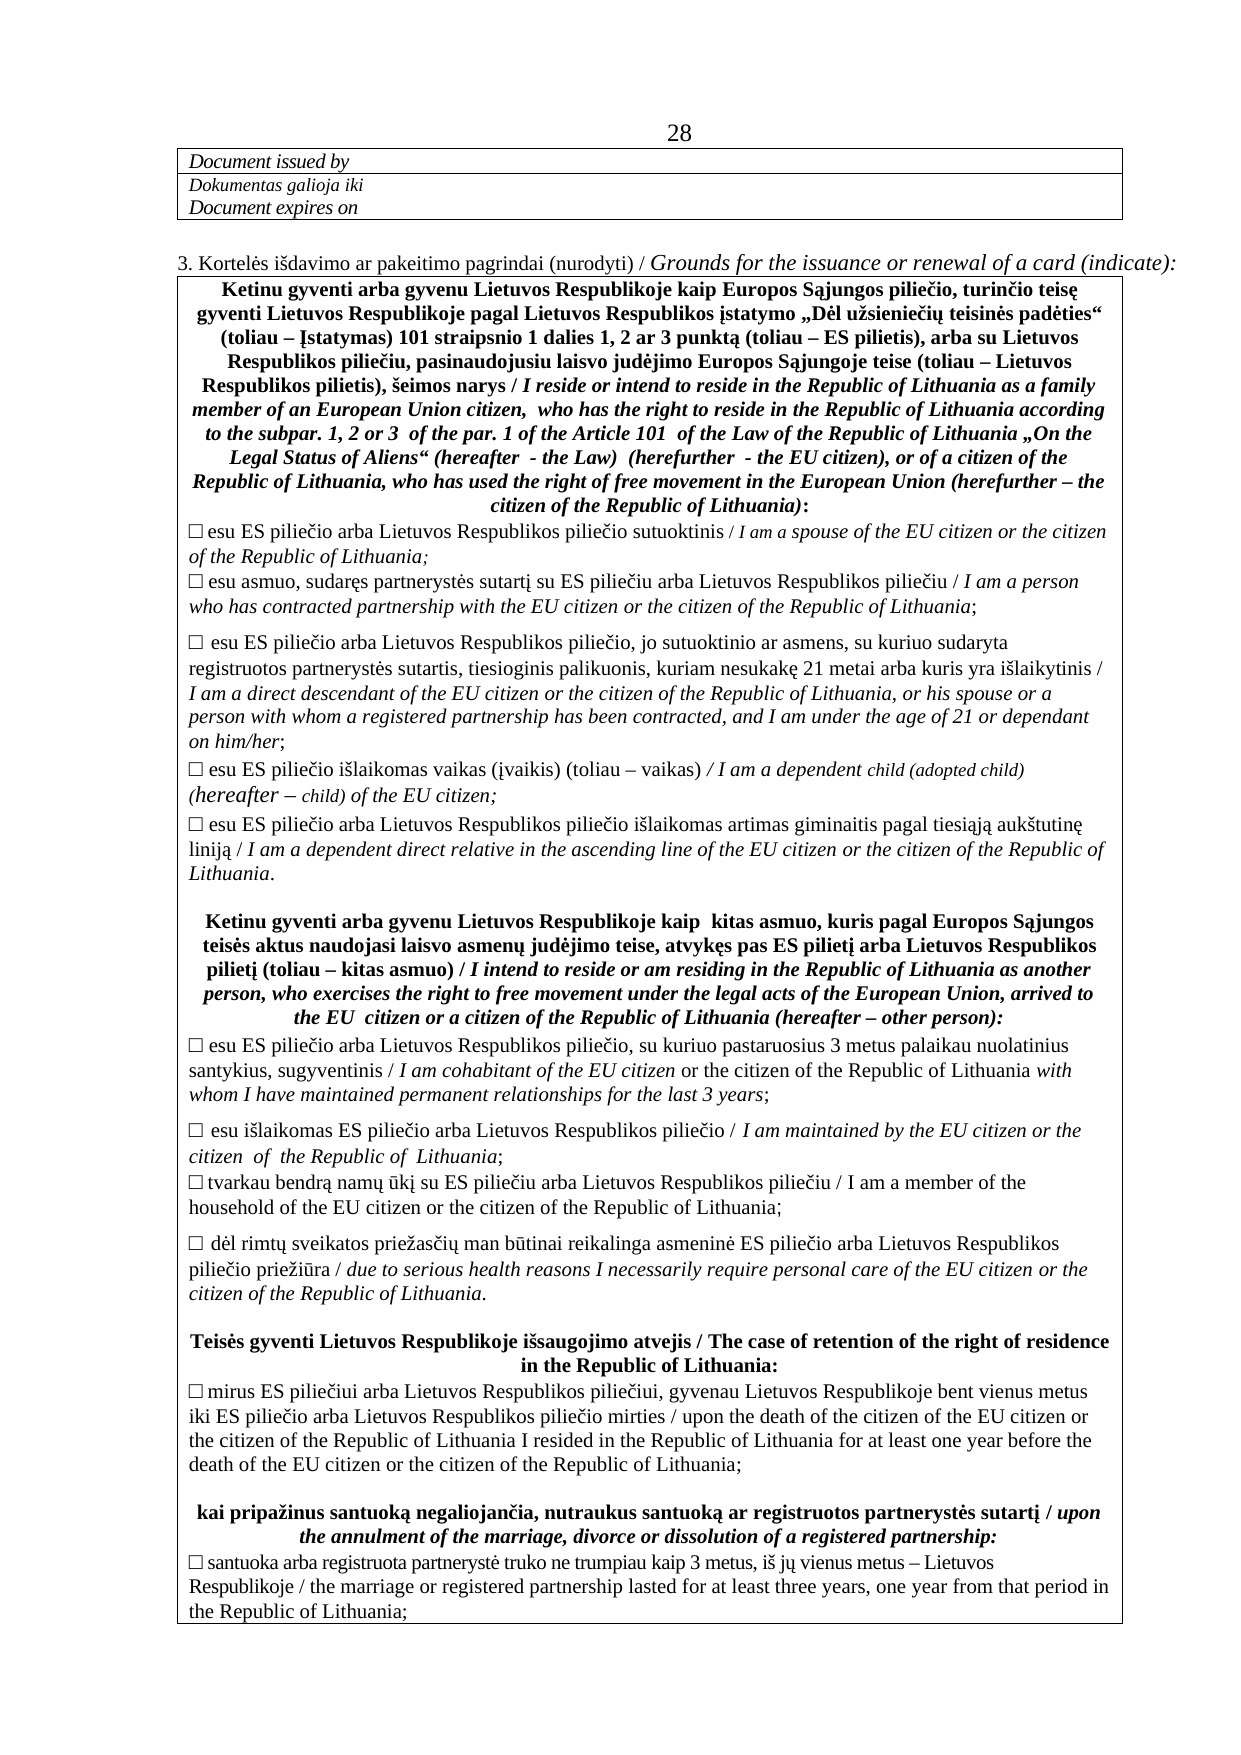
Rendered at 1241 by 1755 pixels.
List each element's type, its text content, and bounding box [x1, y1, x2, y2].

table_cell Document issued by [178, 149, 1122, 173]
text 3. Kortelės išdavimo ar pakeitimo pagrindai (nurodyti) / Grounds for the issuance or renewal of a card (indicate): [177, 249, 1181, 276]
table_header Ketinu gyventi arba gyvenu Lietuvos Respublikoje kaip Europos Sąjungos piliečio, turinčio teisę gyventi Lietuvos Respublikoje pagal Lietuvos Respublikos įstatymo „Dėl užsieniečių teisinės padėties“ (toliau – Įstatymas) 101 straipsnio 1 dalies 1, 2 ar 3 punktą (toliau – ES pilietis), arba su Lietuvos Respublikos piliečiu, pasinaudojusiu laisvo judėjimo Europos Sąjungoje teise (toliau – Lietuvos Respublikos pilietis), šeimos narys / I reside or intend to reside in the Republic of Lithuania as a family member of an European Union citizen, who has the right to reside in the Republic of Lithuania according to the subpar. 1, 2 or 3 of the par. 1 of the Article 101 of the Law of the Republic of Lithuania „On the Legal Status of Aliens“ (hereafter - the Law) (herefurther - the EU citizen), or of a citizen of the Republic of Lithuania, who has used the right of free movement in the European Union (herefurther – the citizen of the Republic of Lithuania): □[] esu ES piliečio arba Lietuvos Respublikos piliečio sutuoktinis / I am a spouse of the EU citizen or the citizen of the Republic of Lithuania; □[] esu asmuo, sudaręs partnerystės sutartį su ES piliečiu arba Lietuvos Respublikos piliečiu / I am a person who has contracted partnership with the EU citizen or the citizen of the Republic of Lithuania; □[] esu ES piliečio arba Lietuvos Respublikos piliečio, jo sutuoktinio ar asmens, su kuriuo sudaryta registruotos partnerystės sutartis, tiesioginis palikuonis, kuriam nesukakę 21 metai arba kuris yra išlaikytinis / I am a direct descendant of the EU citizen or the citizen of the Republic of Lithuania, or his spouse or a person with whom a registered partnership has been contracted, and I am under the age of 21 or dependant on him/her; □[] esu ES piliečio išlaikomas vaikas (įvaikis) (toliau – vaikas) / I am a dependent child (adopted child) (hereafter – child) of the EU citizen; □[] esu ES piliečio arba Lietuvos Respublikos piliečio išlaikomas artimas giminaitis pagal tiesiąją aukštutinę liniją / I am a dependent direct relative in the ascending line of the EU citizen or the citizen of the Republic of Lithuania. Ketinu gyventi arba gyvenu Lietuvos Respublikoje kaip kitas asmuo, kuris pagal Europos Sąjungos teisės aktus naudojasi laisvo asmenų judėjimo teise, atvykęs pas ES pilietį arba Lietuvos Respublikos pilietį (toliau – kitas asmuo) / I intend to reside or am residing in the Republic of Lithuania as another person, who exercises the right to free movement under the legal acts of the European Union, arrived to the EU citizen or a citizen of the Republic of Lithuania (hereafter – other person): □[] esu ES piliečio arba Lietuvos Respublikos piliečio, su kuriuo pastaruosius 3 metus palaikau nuolatinius santykius, sugyventinis / I am cohabitant of the EU citizen or the citizen of the Republic of Lithuania with whom I have maintained permanent relationships for the last 3 years; □[] esu išlaikomas ES piliečio arba Lietuvos Respublikos piliečio / I am maintained by the EU citizen or the citizen of the Republic of Lithuania; □[] tvarkau bendrą namų ūkį su ES piliečiu arba Lietuvos Respublikos piliečiu / I am a member of the household of the EU citizen or the citizen of the Republic of Lithuania; □[] dėl rimtų sveikatos priežasčių man būtinai reikalinga asmeninė ES piliečio arba Lietuvos Respublikos piliečio priežiūra / due to serious health reasons I necessarily require personal care of the EU citizen or the citizen of the Republic of Lithuania. Teisės gyventi Lietuvos Respublikoje išsaugojimo atvejis / The case of retention of the right of residence in the Republic of Lithuania: □[] mirus ES piliečiui arba Lietuvos Respublikos piliečiui, gyvenau Lietuvos Respublikoje bent vienus metus iki ES piliečio arba Lietuvos Respublikos piliečio mirties / upon the death of the citizen of the EU citizen or the citizen of the Republic of Lithuania I resided in the Republic of Lithuania for at least one year before the death of the EU citizen or the citizen of the Republic of Lithuania; kai pripažinus santuoką negaliojančia, nutraukus santuoką ar registruotos partnerystės sutartį / upon the annulment of the marriage, divorce or dissolution of a registered partnership: □[] santuoka arba registruota partnerystė truko ne trumpiau kaip 3 metus, iš jų vienus metus – Lietuvos Respublikoje / the marriage or registered partnership lasted for at least three years, one year from that period in the Republic of Lithuania; □[] globoju ar rūpinuosi ES piliečio arba Lietuvos Respublikos piliečio vaikais / the children of the EU citizen or the citizen of the Republic of Lithuania have been placed under my guardianship/custody; □[] santuokos nutraukimas įvyko dėl kito sutuoktinio (ES piliečio arba Lietuvos Respublikos piliečio) kaltės / the divorce occurred due to the fault of the other spouse (the EU citizen or the citizen of the Republic of Lithuania); □[] esu mirusio ar išvykusio iš Lietuvos Respublikos ES piliečio arba Lietuvos Respublikos piliečio vaikas, kuris mokosi švietimo įstaigoje pagal atitinkamą formaliojo švietimo programą, arba jį globojantis vienas iš tėvų (įtėvių) / I am a child, studying at an educational establishment under a formal education programme, of the EU citizen or a citizen of the Republic of Lithuania who died or has departed from the Republic of Lithuania or one of the parents under whose guardianship the child has been. [178, 277, 1122, 1623]
table_cell Dokumentas galioja iki Document expires on [178, 174, 1122, 219]
